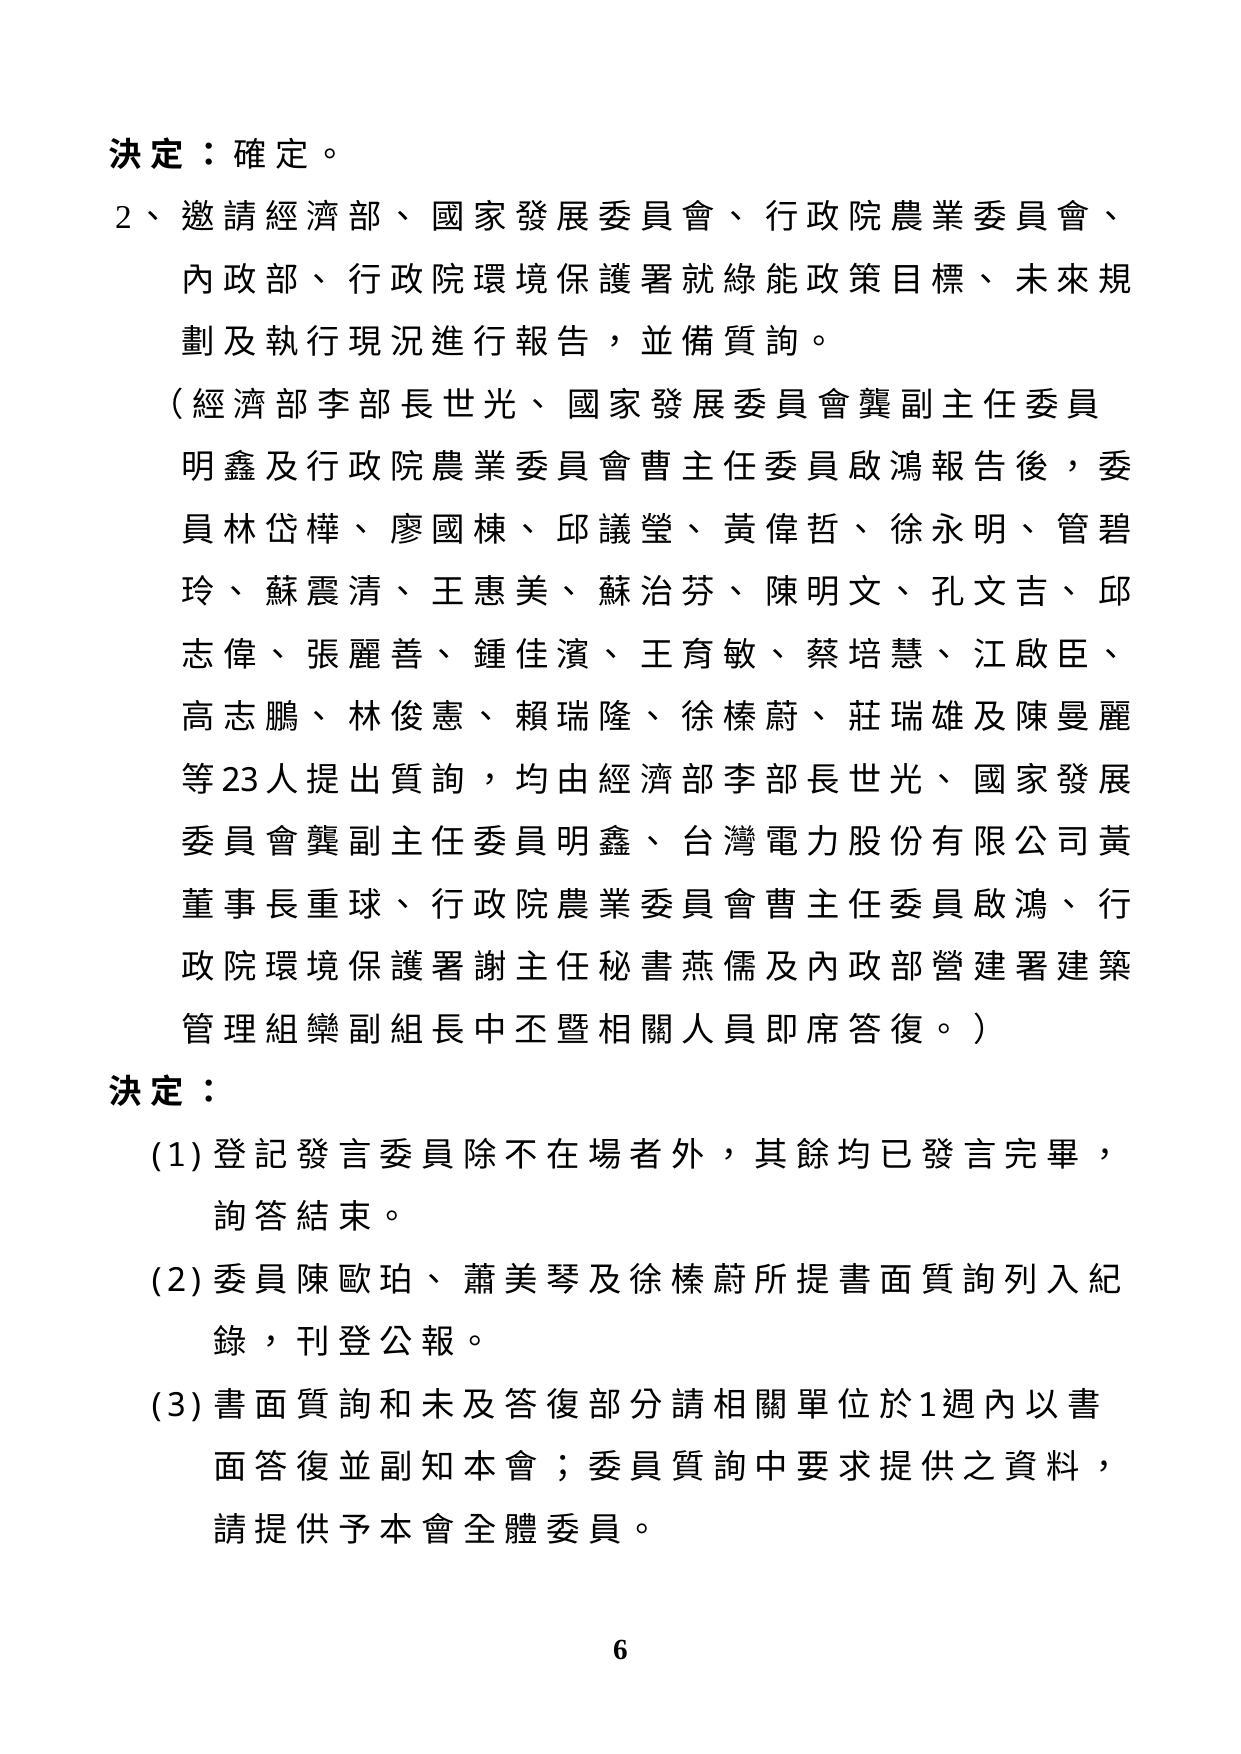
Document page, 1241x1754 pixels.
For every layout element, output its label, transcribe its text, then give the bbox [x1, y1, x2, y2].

list 書面質詢和未及答復部分請相關單位於1週內以書面答復並副知本會；委員質詢中要求提供之資料，請提供予本會全體委員。 [138, 1360, 1136, 1548]
list 邀請經濟部、國家發展委員會、行政院農業委員會、內政部、行政院環境保護署就綠能政策目標、未來規劃及執行現況進行報告，並備質詢。 [107, 173, 1136, 360]
text （經濟部李部長世光、國家發展委員會龔副主任委員明鑫及行政院農業委員會曹主任委員啟鴻報告後，委員林岱樺、廖國棟、邱議瑩、黃偉哲、徐永明、管碧玲、蘇震清、王惠美、蘇治芬、陳明文、孔文吉、邱志偉、張麗善、鍾佳濱、王育敏、蔡培慧、江啟臣、高志鵬、林俊憲、賴瑞隆、徐榛蔚、莊瑞雄及陳曼麗等23人提出質詢，均由經濟部李部長世光、國家發展委員會龔副主任委員明鑫、台灣電力股份有限公司黃董事長重球、行政院農業委員會曹主任委員啟鴻、行政院環境保護署謝主任秘書燕儒及內政部營建署建築管理組欒副組長中丕暨相關人員即席答復。） [139, 360, 1136, 1048]
list 委員陳歐珀、蕭美琴及徐榛蔚所提書面質詢列入紀錄，刊登公報。 [138, 1235, 1136, 1360]
text 決定： [104, 1048, 1136, 1110]
text 決定：確定。 [104, 110, 1136, 173]
list 登記發言委員除不在場者外，其餘均已發言完畢，詢答結束。 [138, 1110, 1136, 1235]
